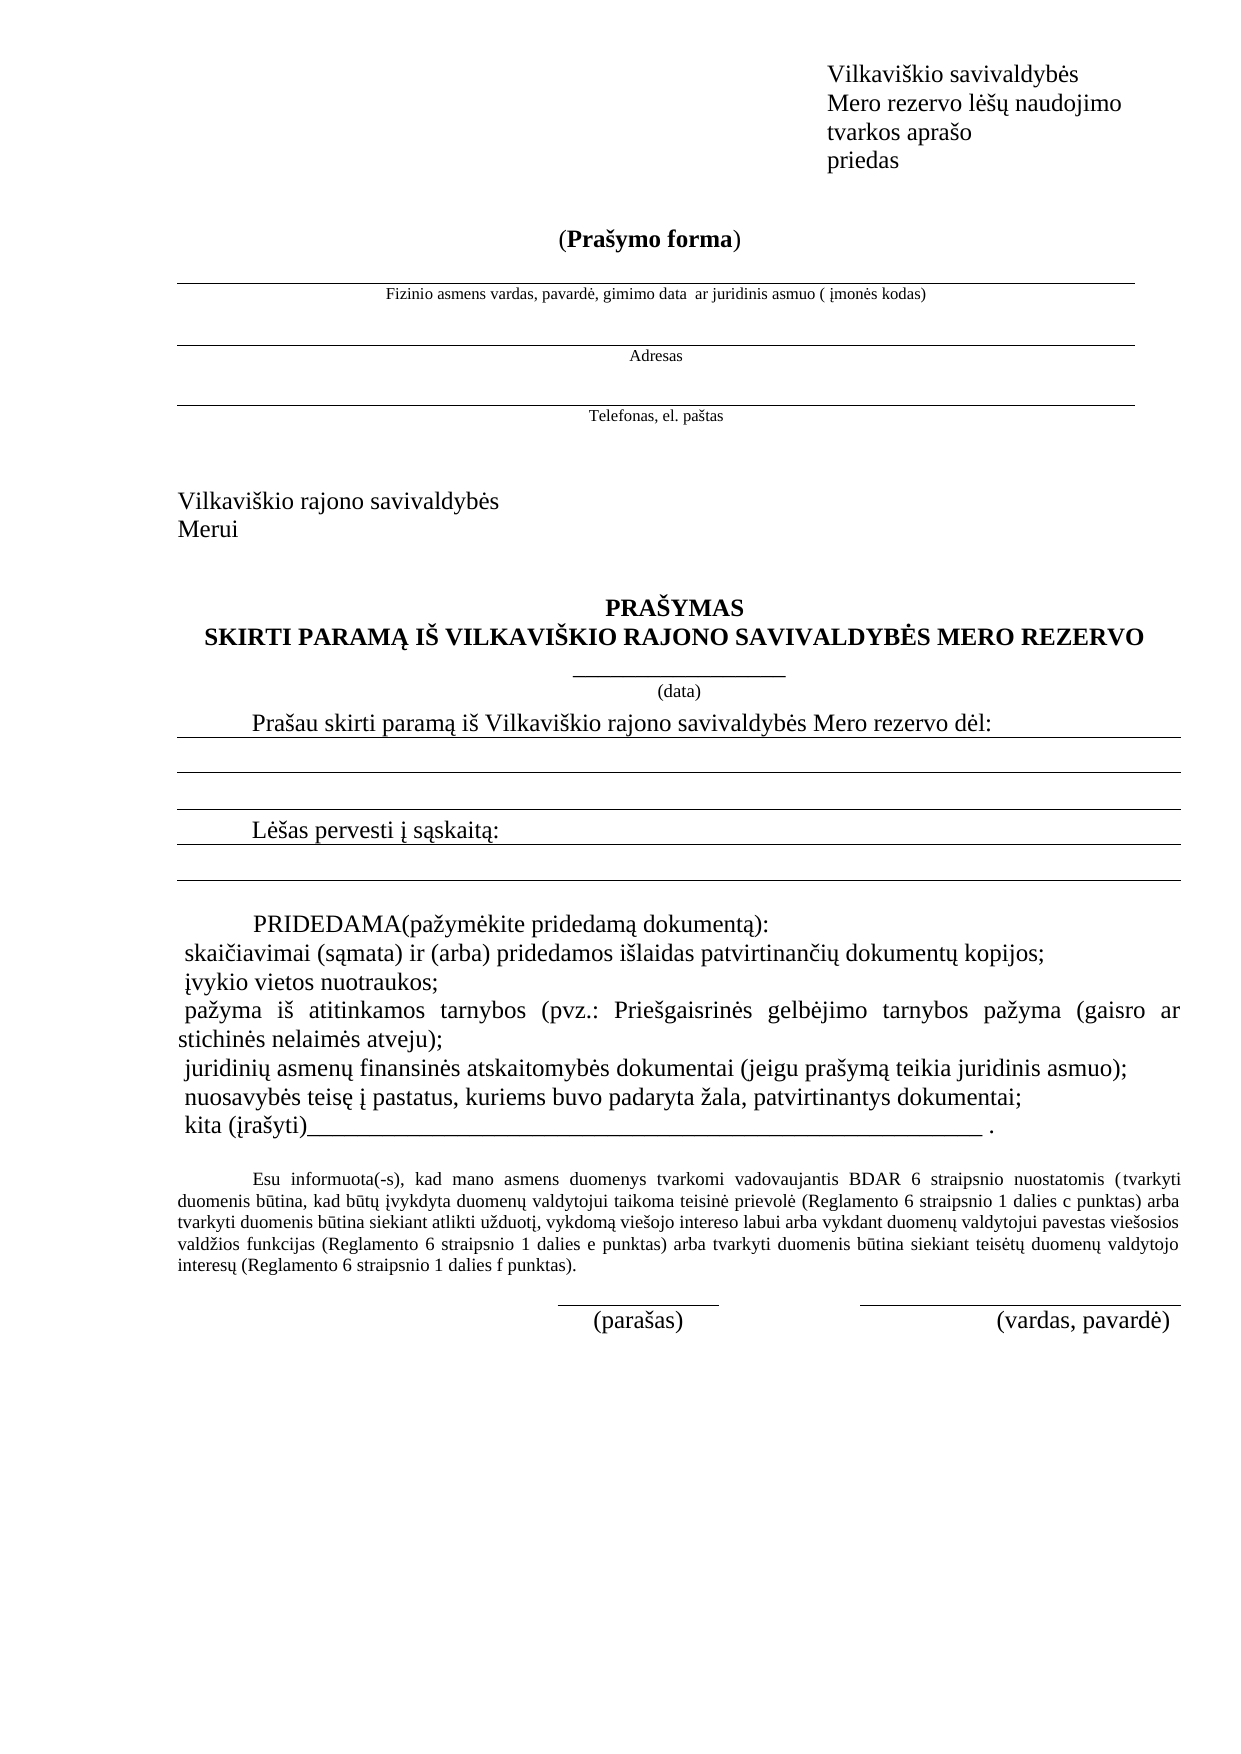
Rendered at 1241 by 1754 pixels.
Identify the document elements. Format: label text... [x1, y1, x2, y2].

text Vilkaviškio rajono savivaldybės [177, 486, 1181, 514]
table_header Prašau skirti paramą iš Vilkaviškio rajono savivaldybės Mero rezervo dėl: [177, 701, 1181, 737]
text (data) [177, 680, 1181, 701]
table_header PRAŠYMAS [178, 594, 1172, 622]
table_cell (vardas, pavardė) [860, 1306, 1181, 1334]
table_cell Lėšas pervesti į sąskaitą: [177, 810, 1181, 844]
text Merui [177, 514, 1181, 543]
text Vilkaviškio savivaldybės Mero rezervo lėšų naudojimo tvarkos aprašo [827, 59, 1122, 145]
table_cell PRIDEDAMA(pažymėkite pridedamą dokumentą): skaičiavimai (sąmata) ir (arba) pridedamos išlaidas patvirtinančių dokumentų kopijos; įvykio vietos nuotraukos; pažyma iš atitinkamos tarnybos (pvz.: Priešgaisrinės gelbėjimo tarnybos pažyma (gaisro ar stichinės nelaimės atveju); juridinių asmenų finansinės atskaitomybės dokumentai (jeigu prašymą teikia juridinis asmuo); nuosavybės teisę į pastatus, kuriems buvo padaryta žala, patvirtinantys dokumentai; kita (įrašyti)______________________________________________________ . [177, 881, 1181, 1168]
text priedas [827, 145, 1122, 174]
text (Prašymo forma) [177, 224, 1122, 253]
table_header [177, 253, 1135, 283]
text Esu informuota(-s), kad mano asmens duomenys tvarkomi vadovaujantis BDAR 6 straipsnio nuostatomis (tvarkyti duomenis būtina, kad būtų įvykdyta duomenų valdytojui taikoma teisinė prievolė (Reglamento 6 straipsnio 1 dalies c punktas) arba tvarkyti duomenis būtina siekiant atlikti užduotį, vykdomą viešojo intereso labui arba vykdant duomenų valdytojui pavestas viešosios valdžios funkcijas (Reglamento 6 straipsnio 1 dalies e punktas) arba tvarkyti duomenis būtina siekiant teisėtų duomenų valdytojo interesų (Reglamento 6 straipsnio 1 dalies f punktas). [177, 1168, 1181, 1276]
table_cell [177, 738, 1181, 772]
table_cell Fizinio asmens vardas, pavardė, gimimo data ar juridinis asmuo ( įmonės kodas) [177, 284, 1135, 345]
table_cell Adresas [177, 346, 1135, 405]
table_header [860, 1276, 1181, 1304]
table_cell [177, 773, 1181, 809]
table_cell Telefonas, el. paštas [177, 406, 1135, 435]
table_header [558, 1276, 718, 1304]
text _________________ [177, 651, 1181, 680]
table_cell (parašas) [558, 1306, 718, 1334]
table_cell [177, 845, 1181, 879]
table_cell [719, 1305, 860, 1334]
table_cell SKIRTI PARAMĄ IŠ VILKAVIŠKIO RAJONO SAVIVALDYBĖS MERO REZERVO [178, 622, 1172, 651]
table_header [719, 1276, 860, 1304]
